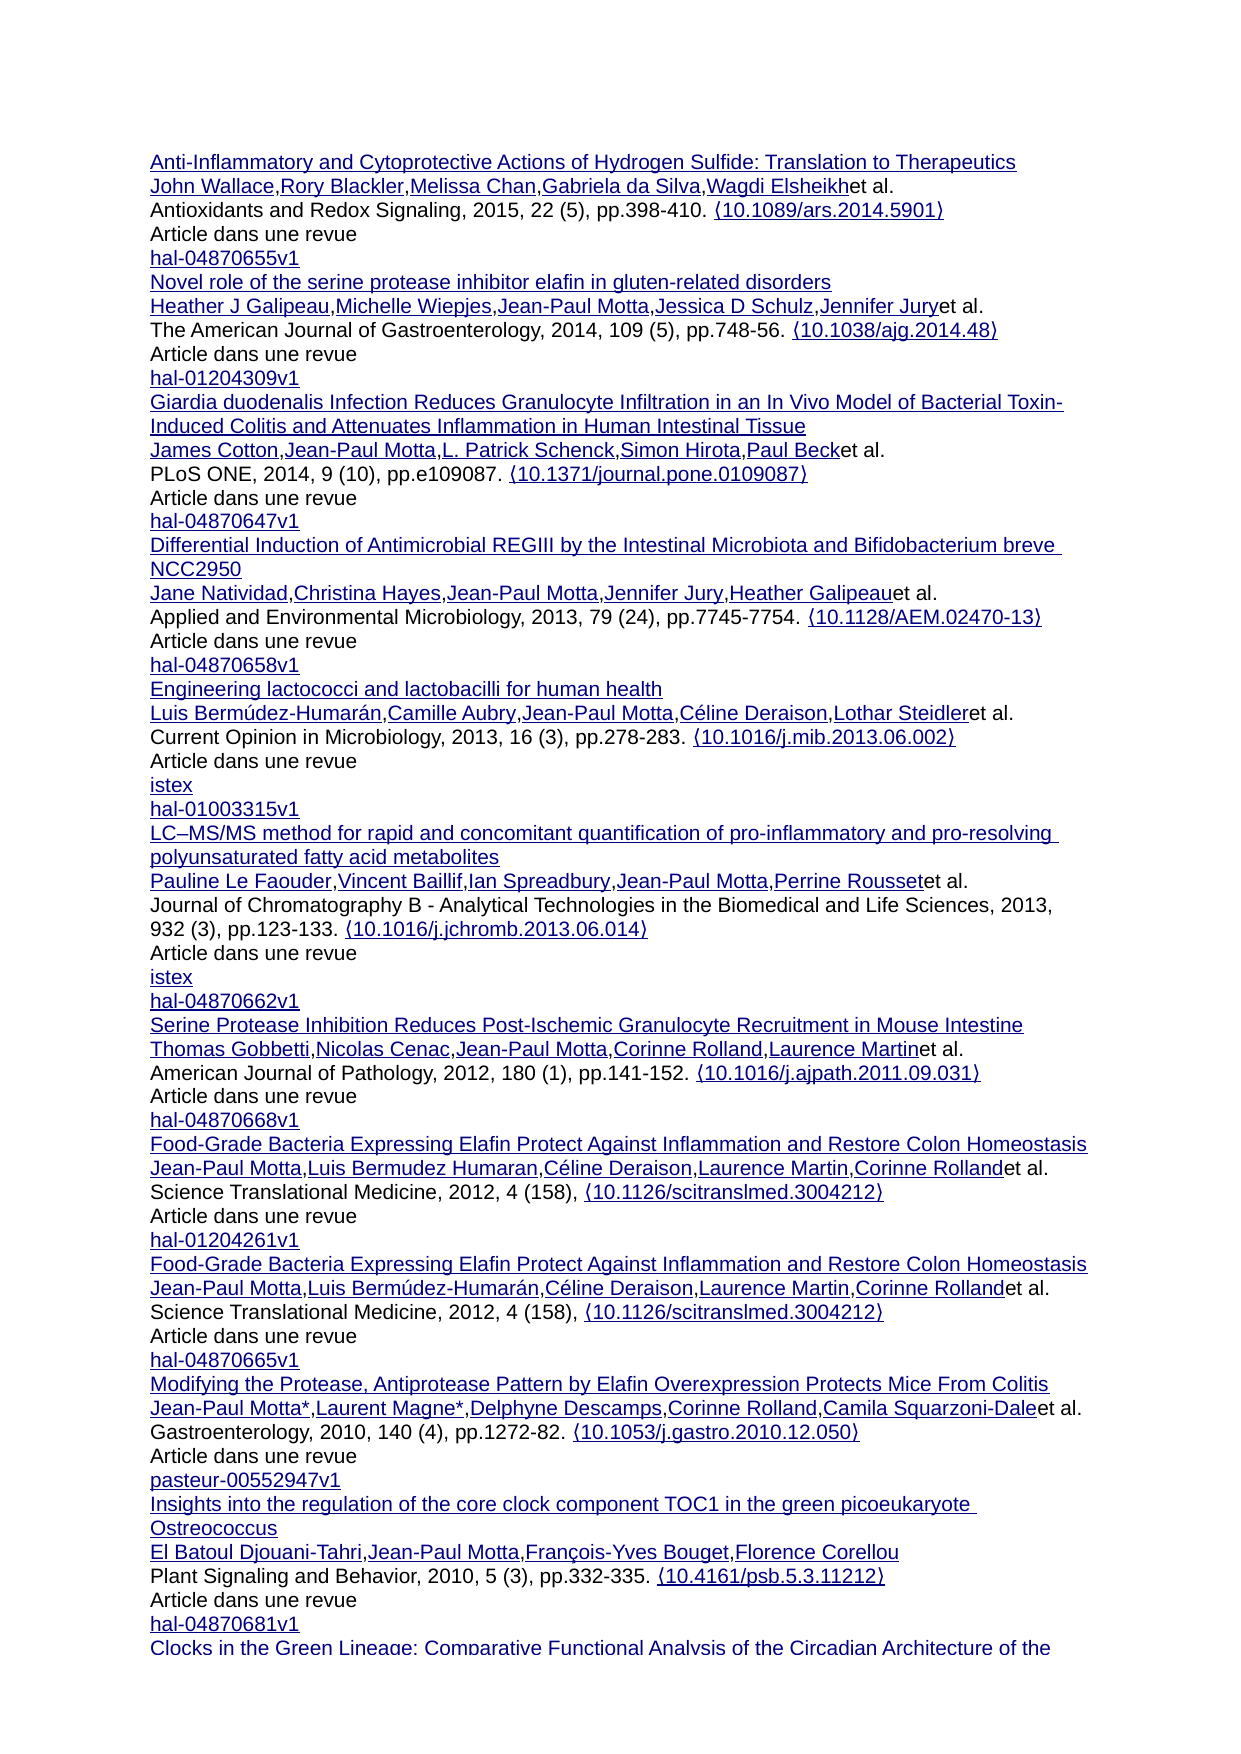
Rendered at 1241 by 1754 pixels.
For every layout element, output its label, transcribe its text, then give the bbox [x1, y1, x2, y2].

table_cell Engineering lactococci and lactobacilli for human health Luis Bermúdez-Humarán,Camille Aubry,Jean-Paul Motta,Céline Deraison,Lothar Steidleret al. Current Opinion in Microbiology, 2013, 16 (3), pp.278-283. ⟨10.1016/j.mib.2013.06.002⟩ Article dans une revue istex hal-01003315v1 [150, 677, 1090, 821]
table_cell Food-Grade Bacteria Expressing Elafin Protect Against Inflammation and Restore Colon Homeostasis Jean-Paul Motta,Luis Bermudez Humaran,Céline Deraison,Laurence Martin,Corinne Rollandet al. Science Translational Medicine, 2012, 4 (158), ⟨10.1126/scitranslmed.3004212⟩ Article dans une revue hal-01204261v1 [150, 1132, 1090, 1252]
table_cell Modifying the Protease, Antiprotease Pattern by Elafin Overexpression Protects Mice From Colitis Jean-Paul Motta*,Laurent Magne*,Delphyne Descamps,Corinne Rolland,Camila Squarzoni-Daleet al. Gastroenterology, 2010, 140 (4), pp.1272-82. ⟨10.1053/j.gastro.2010.12.050⟩ Article dans une revue pasteur-00552947v1 [150, 1372, 1090, 1492]
table_cell Giardia duodenalis Infection Reduces Granulocyte Infiltration in an In Vivo Model of Bacterial Toxin-Induced Colitis and Attenuates Inflammation in Human Intestinal Tissue James Cotton,Jean-Paul Motta,L. Patrick Schenck,Simon Hirota,Paul Becket al. PLoS ONE, 2014, 9 (10), pp.e109087. ⟨10.1371/journal.pone.0109087⟩ Article dans une revue hal-04870647v1 [150, 390, 1090, 533]
table_cell LC–MS/MS method for rapid and concomitant quantification of pro-inflammatory and pro-resolving polyunsaturated fatty acid metabolites Pauline Le Faouder,Vincent Baillif,Ian Spreadbury,Jean-Paul Motta,Perrine Roussetet al. Journal of Chromatography B - Analytical Technologies in the Biomedical and Life Sciences, 2013, 932 (3), pp.123-133. ⟨10.1016/j.jchromb.2013.06.014⟩ Article dans une revue istex hal-04870662v1 [150, 821, 1090, 1012]
table_cell Serine Protease Inhibition Reduces Post-Ischemic Granulocyte Recruitment in Mouse Intestine Thomas Gobbetti,Nicolas Cenac,Jean-Paul Motta,Corinne Rolland,Laurence Martinet al. American Journal of Pathology, 2012, 180 (1), pp.141-152. ⟨10.1016/j.ajpath.2011.09.031⟩ Article dans une revue hal-04870668v1 [150, 1013, 1090, 1132]
table_cell Food-Grade Bacteria Expressing Elafin Protect Against Inflammation and Restore Colon Homeostasis Jean-Paul Motta,Luis Bermúdez-Humarán,Céline Deraison,Laurence Martin,Corinne Rollandet al. Science Translational Medicine, 2012, 4 (158), ⟨10.1126/scitranslmed.3004212⟩ Article dans une revue hal-04870665v1 [150, 1252, 1090, 1372]
table_cell Differential Induction of Antimicrobial REGIII by the Intestinal Microbiota and Bifidobacterium breve NCC2950 Jane Natividad,Christina Hayes,Jean-Paul Motta,Jennifer Jury,Heather Galipeauet al. Applied and Environmental Microbiology, 2013, 79 (24), pp.7745-7754. ⟨10.1128/AEM.02470-13⟩ Article dans une revue hal-04870658v1 [150, 533, 1090, 677]
table_cell Anti-Inflammatory and Cytoprotective Actions of Hydrogen Sulfide: Translation to Therapeutics John Wallace,Rory Blackler,Melissa Chan,Gabriela da Silva,Wagdi Elsheikhet al. Antioxidants and Redox Signaling, 2015, 22 (5), pp.398-410. ⟨10.1089/ars.2014.5901⟩ Article dans une revue hal-04870655v1 [150, 150, 1090, 270]
table_cell Clocks in the Green Lineage: Comparative Functional Analysis of the Circadian Architecture of the [150, 1635, 1090, 1655]
table_cell Novel role of the serine protease inhibitor elafin in gluten-related disorders Heather J Galipeau,Michelle Wiepjes,Jean-Paul Motta,Jessica D Schulz,Jennifer Juryet al. The American Journal of Gastroenterology, 2014, 109 (5), pp.748-56. ⟨10.1038/ajg.2014.48⟩ Article dans une revue hal-01204309v1 [150, 270, 1090, 389]
table_cell Insights into the regulation of the core clock component TOC1 in the green picoeukaryote Ostreococcus El Batoul Djouani-Tahri,Jean-Paul Motta,François-Yves Bouget,Florence Corellou Plant Signaling and Behavior, 2010, 5 (3), pp.332-335. ⟨10.4161/psb.5.3.11212⟩ Article dans une revue hal-04870681v1 [150, 1492, 1090, 1635]
